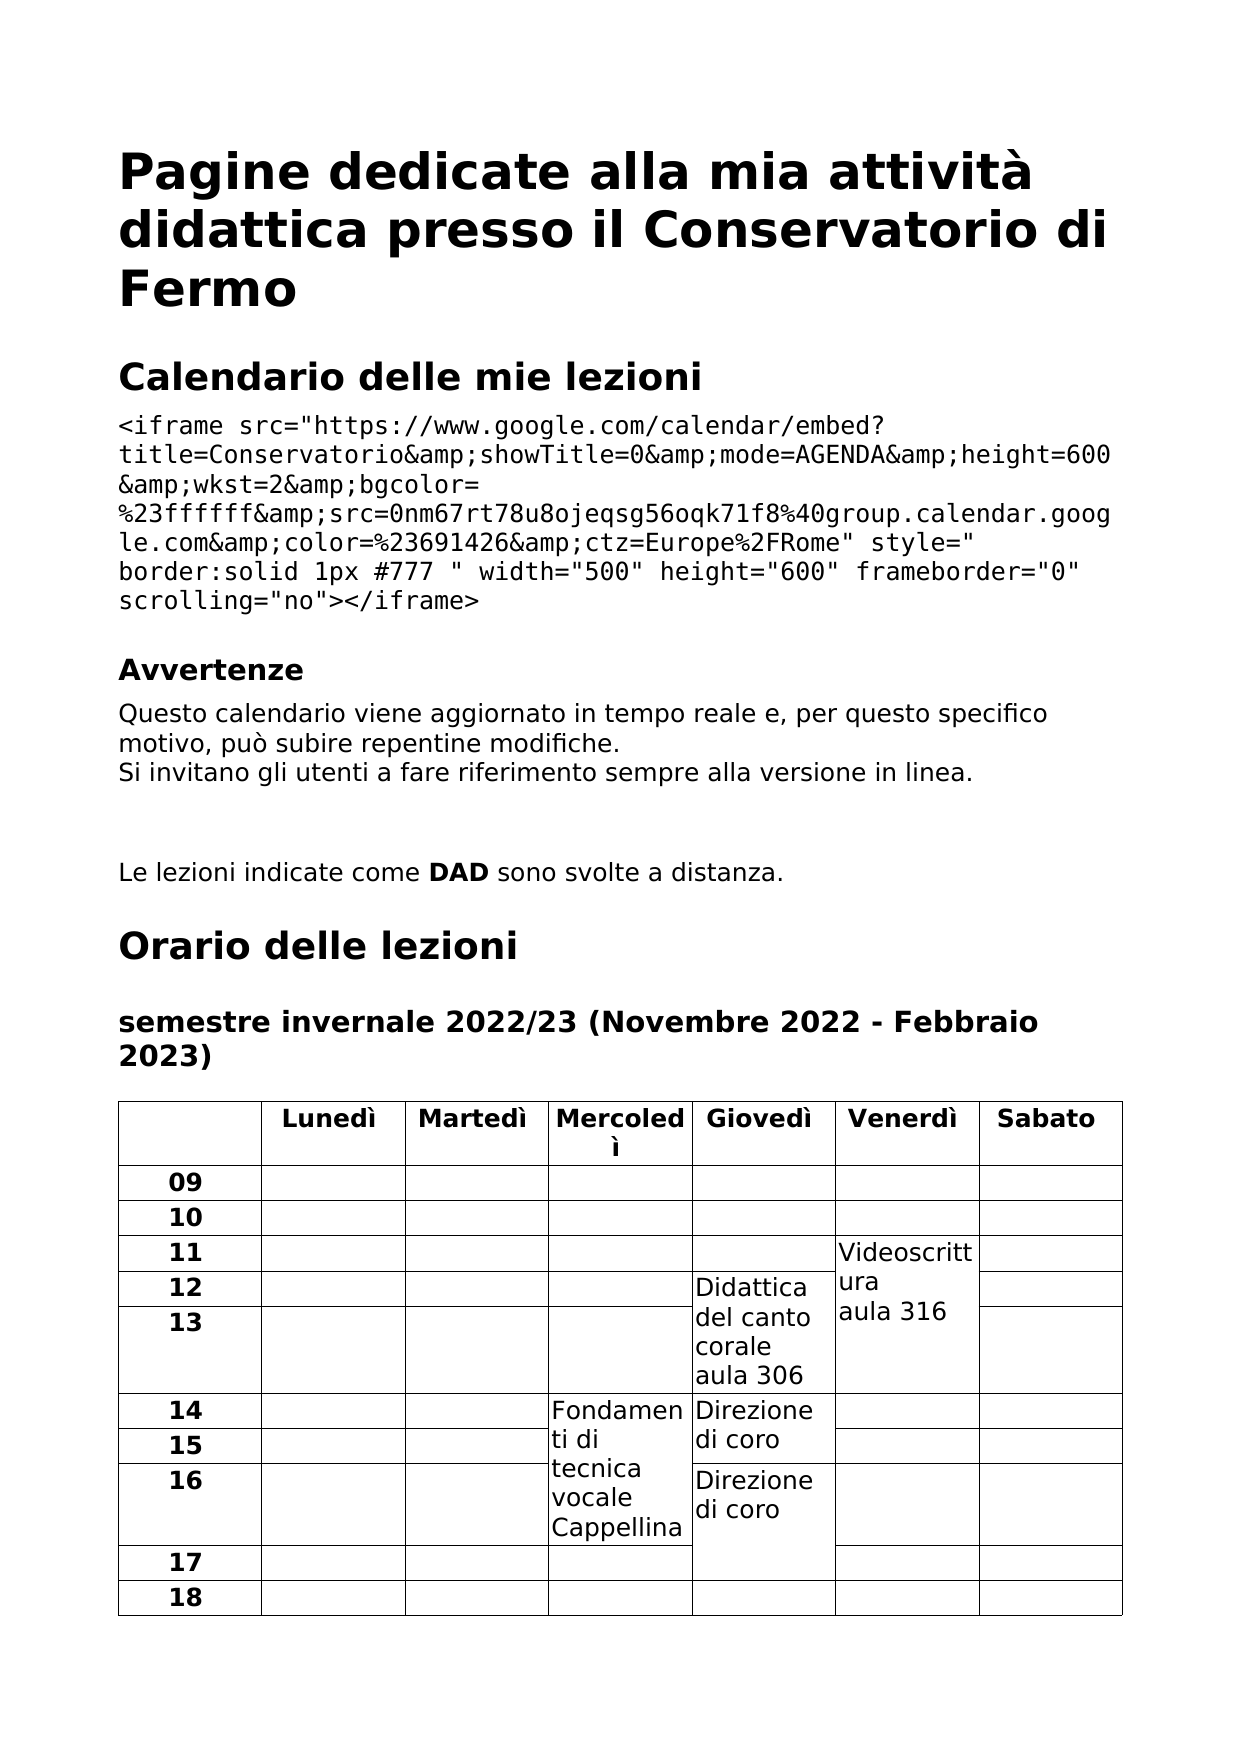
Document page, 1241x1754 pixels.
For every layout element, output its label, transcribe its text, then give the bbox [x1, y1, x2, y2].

table_cell [406, 1166, 548, 1200]
table_cell [406, 1581, 548, 1615]
table_cell [980, 1166, 1122, 1200]
table_cell [262, 1464, 405, 1545]
table_cell 17 [119, 1546, 261, 1580]
table_cell [262, 1272, 405, 1306]
table_cell Didattica del canto corale aula 306 [693, 1272, 835, 1393]
table_cell [980, 1236, 1122, 1271]
table_cell [549, 1166, 692, 1200]
table_cell [980, 1581, 1122, 1615]
table_cell Direzione di coro [693, 1464, 835, 1580]
table_header Sabato [980, 1102, 1122, 1165]
table_header Mercoledì [549, 1102, 692, 1165]
table_cell [693, 1236, 835, 1271]
table_cell [406, 1307, 548, 1393]
table_cell Videoscrittura aula 316 [836, 1236, 979, 1393]
table_cell [836, 1166, 979, 1200]
table_cell [406, 1429, 548, 1463]
table_cell 13 [119, 1307, 261, 1393]
table_cell [980, 1464, 1122, 1545]
table_cell [836, 1429, 979, 1463]
table_cell [549, 1546, 692, 1580]
table_cell [980, 1307, 1122, 1393]
table_cell 15 [119, 1429, 261, 1463]
subtitle Avvertenze [118, 653, 1122, 687]
table_header Martedì [406, 1102, 548, 1165]
table_header Venerdì [836, 1102, 979, 1165]
table_cell [262, 1581, 405, 1615]
table_cell [836, 1201, 979, 1235]
table_cell [406, 1394, 548, 1428]
text <iframe src="https://www.google.com/calendar/embed?title=Conservatorio&amp;showTitle=0&amp;mode=AGENDA&amp;height=600&amp;wkst=2&amp;bgcolor=%23ffffff&amp;src=0nm67rt78u8ojeqsg56oqk71f8%40group.calendar.google.com&amp;color=%23691426&amp;ctz=Europe%2FRome" style=" border:solid 1px #777 " width="500" height="600" frameborder="0" scrolling="no"></iframe> [118, 411, 1122, 616]
subtitle Calendario delle mie lezioni [118, 355, 1122, 399]
table_cell [262, 1307, 405, 1393]
table_cell 16 [119, 1464, 261, 1545]
text Questo calendario viene aggiornato in tempo reale e, per questo specifico motivo, può subire repentine modifiche. Si invitano gli utenti a fare riferimento sempre alla versione in linea. [118, 699, 1122, 845]
table_cell 11 [119, 1236, 261, 1271]
table_cell [262, 1201, 405, 1235]
table_cell [406, 1272, 548, 1306]
table_cell 09 [119, 1166, 261, 1200]
table_cell [980, 1272, 1122, 1306]
table_cell [693, 1581, 835, 1615]
subtitle semestre invernale 2022/23 (Novembre 2022 - Febbraio 2023) [118, 1006, 1122, 1074]
table_cell Direzione di coro [693, 1394, 835, 1463]
table_cell [836, 1464, 979, 1545]
table_cell 12 [119, 1272, 261, 1306]
table_cell [980, 1546, 1122, 1580]
table_cell [406, 1236, 548, 1271]
table_cell [406, 1546, 548, 1580]
table_cell [980, 1429, 1122, 1463]
table_header Giovedì [693, 1102, 835, 1165]
subtitle Pagine dedicate alla mia attività didattica presso il Conservatorio di Fermo [118, 143, 1122, 318]
table_cell Fondamenti di tecnica vocale Cappellina [549, 1394, 692, 1545]
subtitle Orario delle lezioni [118, 924, 1122, 968]
table_cell [262, 1429, 405, 1463]
table_cell [549, 1307, 692, 1393]
table_header Lunedì [262, 1102, 405, 1165]
table_cell [262, 1236, 405, 1271]
table_cell [549, 1581, 692, 1615]
table_cell [980, 1394, 1122, 1428]
table_header [119, 1102, 261, 1165]
table_cell [693, 1201, 835, 1235]
table_cell [549, 1272, 692, 1306]
table_cell [262, 1394, 405, 1428]
table_cell [836, 1581, 979, 1615]
table_cell [406, 1464, 548, 1545]
table_cell [693, 1166, 835, 1200]
table_cell [406, 1201, 548, 1235]
table_cell [549, 1201, 692, 1235]
table_cell 14 [119, 1394, 261, 1428]
table_cell 18 [119, 1581, 261, 1615]
table_cell [980, 1201, 1122, 1235]
table_cell [262, 1546, 405, 1580]
table_cell [262, 1166, 405, 1200]
table_cell 10 [119, 1201, 261, 1235]
table_cell [836, 1546, 979, 1580]
table_cell [549, 1236, 692, 1271]
text Le lezioni indicate come DAD sono svolte a distanza. [118, 858, 1122, 887]
table_cell [836, 1394, 979, 1428]
